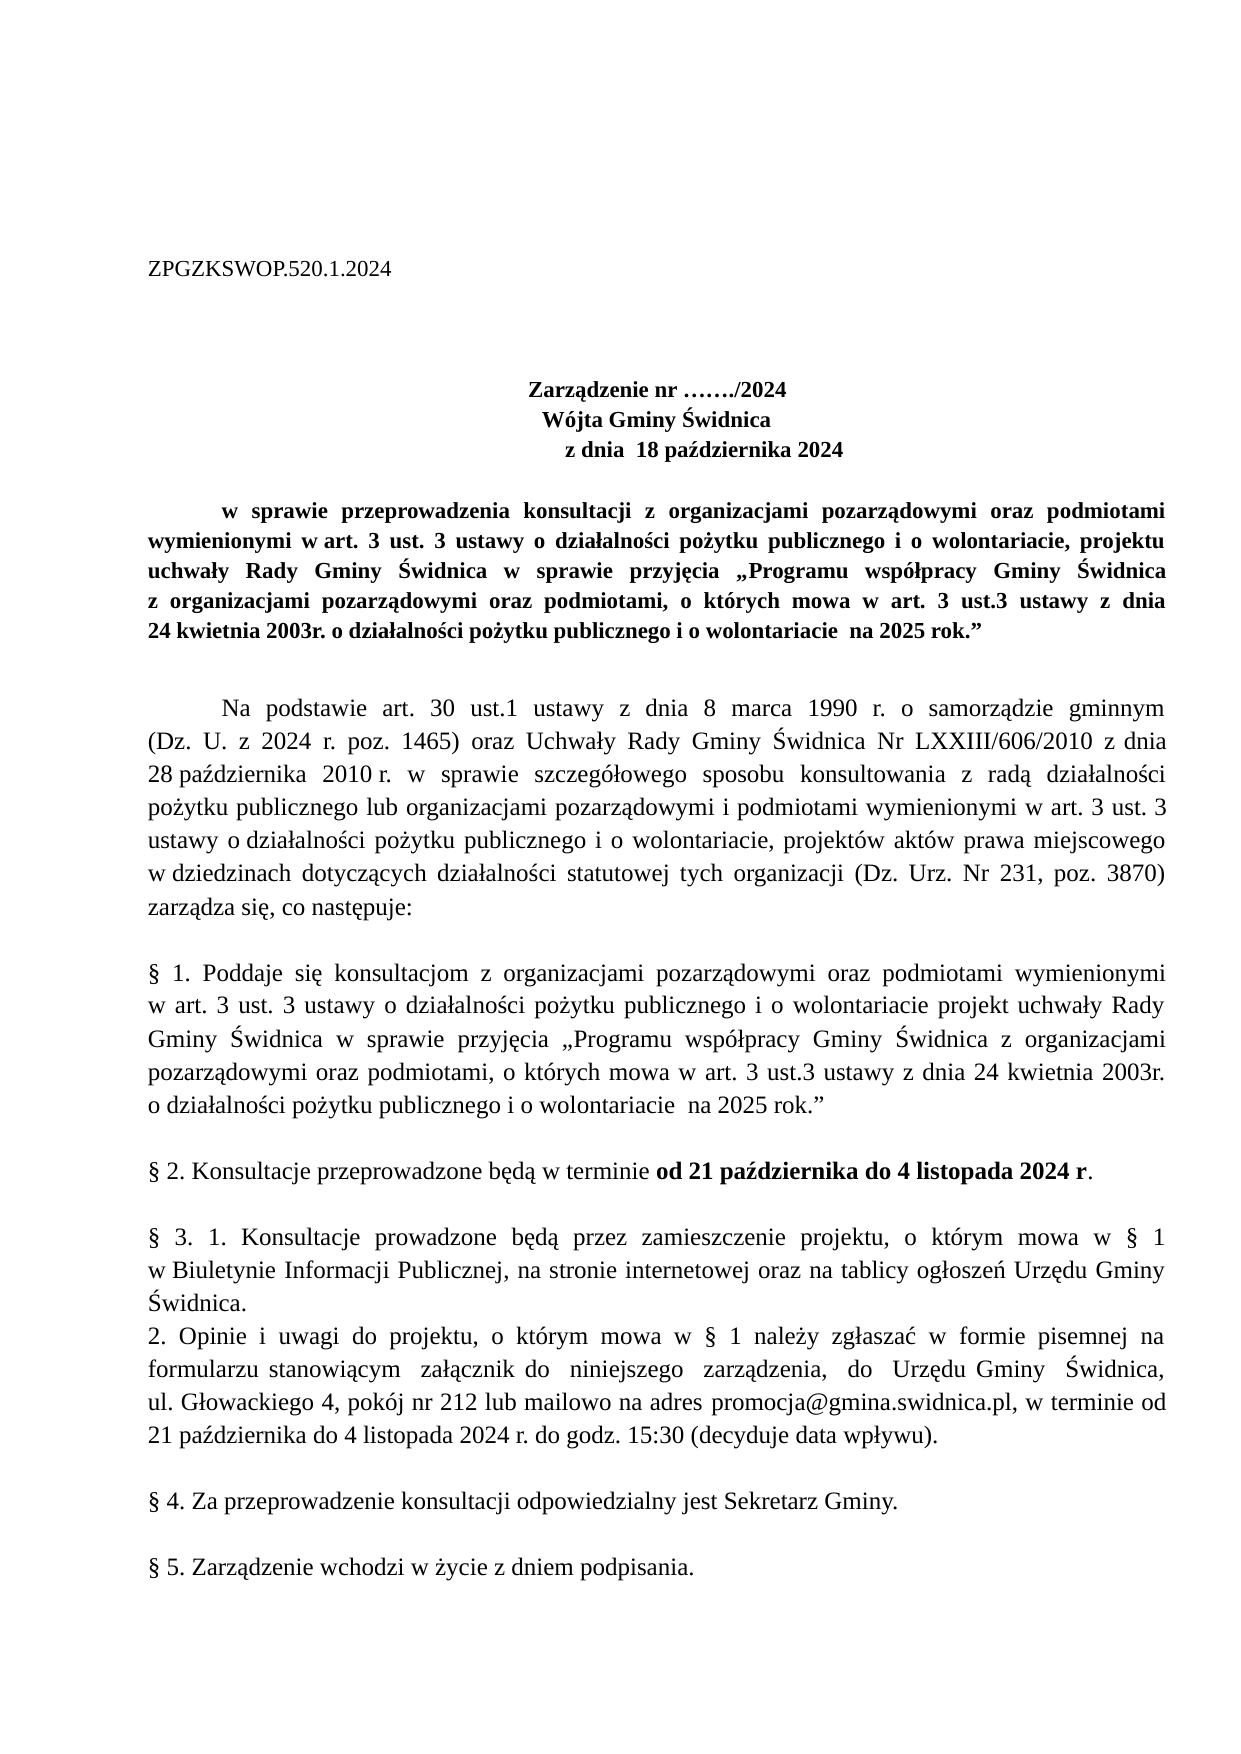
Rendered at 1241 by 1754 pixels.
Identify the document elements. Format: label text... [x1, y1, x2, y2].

text § 2. Konsultacje przeprowadzone będą w terminie od 21 października do 4 listopada 2024 r. [148, 1156, 1167, 1184]
text § 4. Za przeprowadzenie konsultacji odpowiedzialny jest Sekretarz Gminy. [148, 1486, 1167, 1515]
text § 5. Zarządzenie wchodzi w życie z dniem podpisania. [148, 1552, 1167, 1581]
text 2. Opinie i uwagi do projektu, o którym mowa w § 1 należy zgłaszać w formie pisemnej na formularzu stanowiącym załącznik do niniejszego zarządzenia, do Urzędu Gminy Świdnica, ul. Głowackiego 4, pokój nr 212 lub mailowo na adres promocja@gmina.swidnica.pl, w terminie od 21 października do 4 listopada 2024 r. do godz. 15:30 (decyduje data wpływu). [148, 1321, 1167, 1449]
text ZPGZKSWOP.520.1.2024 [148, 255, 1167, 281]
text Wójta Gminy Świdnica [148, 406, 1167, 432]
text z dnia 18 października 2024 [148, 436, 1167, 463]
text w sprawie przeprowadzenia konsultacji z organizacjami pozarządowymi oraz podmiotami wymienionymi w art. 3 ust. 3 ustawy o działalności pożytku publicznego i o wolontariacie, projektu uchwały Rady Gminy Świdnica w sprawie przyjęcia „Programu współpracy Gminy Świdnica z organizacjami pozarządowymi oraz podmiotami, o których mowa w art. 3 ust.3 ustawy z dnia 24 kwietnia 2003r. o działalności pożytku publicznego i o wolontariacie na 2025 rok.” [148, 497, 1167, 644]
text § 3. 1. Konsultacje prowadzone będą przez zamieszczenie projektu, o którym mowa w § 1 w Biuletynie Informacji Publicznej, na stronie internetowej oraz na tablicy ogłoszeń Urzędu Gminy Świdnica. [148, 1222, 1167, 1317]
text Na podstawie art. 30 ust.1 ustawy z dnia 8 marca 1990 r. o samorządzie gminnym (Dz. U. z 2024 r. poz. 1465) oraz Uchwały Rady Gminy Świdnica Nr LXXIII/606/2010 z dnia 28 października 2010 r. w sprawie szczegółowego sposobu konsultowania z radą działalności pożytku publicznego lub organizacjami pozarządowymi i podmiotami wymienionymi w art. 3 ust. 3 ustawy o działalności pożytku publicznego i o wolontariacie, projektów aktów prawa miejscowego w dziedzinach dotyczących działalności statutowej tych organizacji (Dz. Urz. Nr 231, poz. 3870) zarządza się, co następuje: [148, 693, 1167, 920]
text § 1. Poddaje się konsultacjom z organizacjami pozarządowymi oraz podmiotami wymienionymi w art. 3 ust. 3 ustawy o działalności pożytku publicznego i o wolontariacie projekt uchwały Rady Gminy Świdnica w sprawie przyjęcia „Programu współpracy Gminy Świdnica z organizacjami pozarządowymi oraz podmiotami, o których mowa w art. 3 ust.3 ustawy z dnia 24 kwietnia 2003r. o działalności pożytku publicznego i o wolontariacie na 2025 rok.” [148, 958, 1167, 1118]
text Zarządzenie nr ……./2024 [148, 376, 1167, 402]
